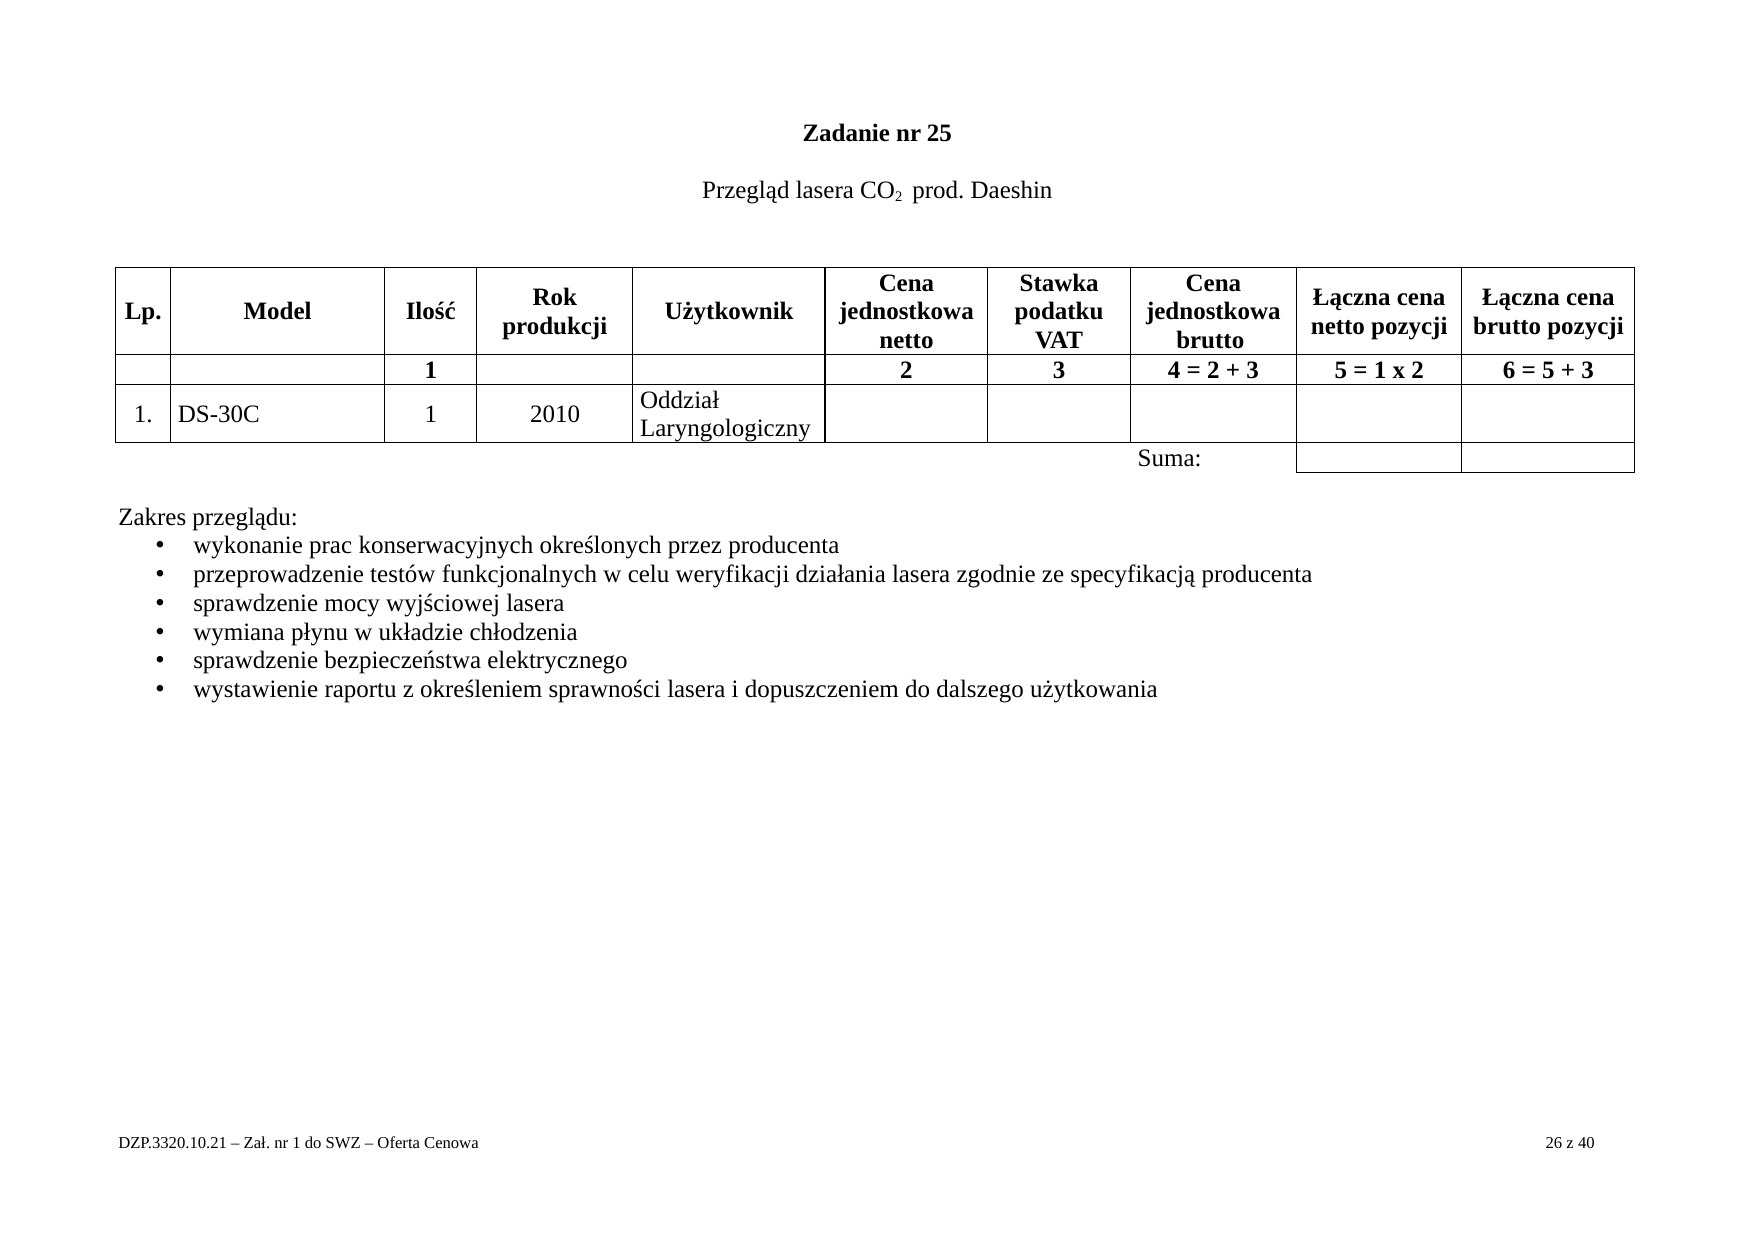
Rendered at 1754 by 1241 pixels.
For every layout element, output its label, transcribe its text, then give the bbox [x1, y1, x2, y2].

table_cell [1297, 443, 1461, 472]
list wykonanie prac konserwacyjnych określonych przez producenta [156, 531, 1636, 559]
title Zadanie nr 25 [118, 118, 1636, 147]
table_cell [1462, 385, 1634, 442]
table_header Użytkownik [633, 268, 824, 354]
table_cell 2010 [477, 385, 632, 442]
table_cell Oddział Laryngologiczny [633, 385, 824, 442]
list sprawdzenie bezpieczeństwa elektrycznego [156, 646, 1636, 674]
table_cell [988, 443, 1130, 472]
table_header Łączna cena netto pozycji [1297, 268, 1461, 354]
table_cell [477, 443, 633, 472]
list wystawienie raportu z określeniem sprawności lasera i dopuszczeniem do dalszego użytkowania [156, 674, 1636, 703]
table_cell [1131, 385, 1296, 442]
table_cell 6 = 5 + 3 [1462, 355, 1634, 384]
list wymiana płynu w układzie chłodzenia [156, 617, 1636, 646]
table_cell [384, 443, 477, 472]
table_cell 4 = 2 + 3 [1131, 355, 1296, 384]
table_header Rok produkcji [477, 268, 632, 354]
table_cell DS-30C [171, 385, 384, 442]
table_header Lp. [116, 268, 170, 354]
table_cell 1 [385, 355, 476, 384]
table_cell [116, 443, 170, 472]
table_cell [477, 355, 632, 384]
table_header Ilość [385, 268, 476, 354]
table_cell 2 [826, 355, 987, 384]
table_cell [1297, 385, 1461, 442]
table_cell [1462, 443, 1634, 472]
table_cell [116, 355, 170, 384]
table_cell Suma: [1130, 443, 1296, 472]
table_header Łączna cena brutto pozycji [1462, 268, 1634, 354]
table_header Stawka podatku VAT [988, 268, 1130, 354]
table_cell 5 = 1 x 2 [1297, 355, 1461, 384]
table_cell [825, 443, 987, 472]
list przeprowadzenie testów funkcjonalnych w celu weryfikacji działania lasera zgodnie ze specyfikacją producenta [156, 559, 1636, 588]
table_cell [633, 443, 825, 472]
title Przegląd lasera CO2 prod. Daeshin [118, 176, 1636, 204]
table_cell [633, 355, 824, 384]
table_cell [988, 385, 1130, 442]
table_cell 1. [116, 385, 170, 442]
table_header Model [171, 268, 384, 354]
table_cell [171, 355, 384, 384]
table_cell 1 [385, 385, 476, 442]
table_cell 3 [988, 355, 1130, 384]
text Zakres przeglądu: [118, 502, 1636, 531]
list sprawdzenie mocy wyjściowej lasera [156, 588, 1636, 617]
table_header Cena jednostkowa brutto [1131, 268, 1296, 354]
table_cell [826, 385, 987, 442]
table_header Cena jednostkowa netto [826, 268, 987, 354]
table_cell [170, 443, 384, 472]
